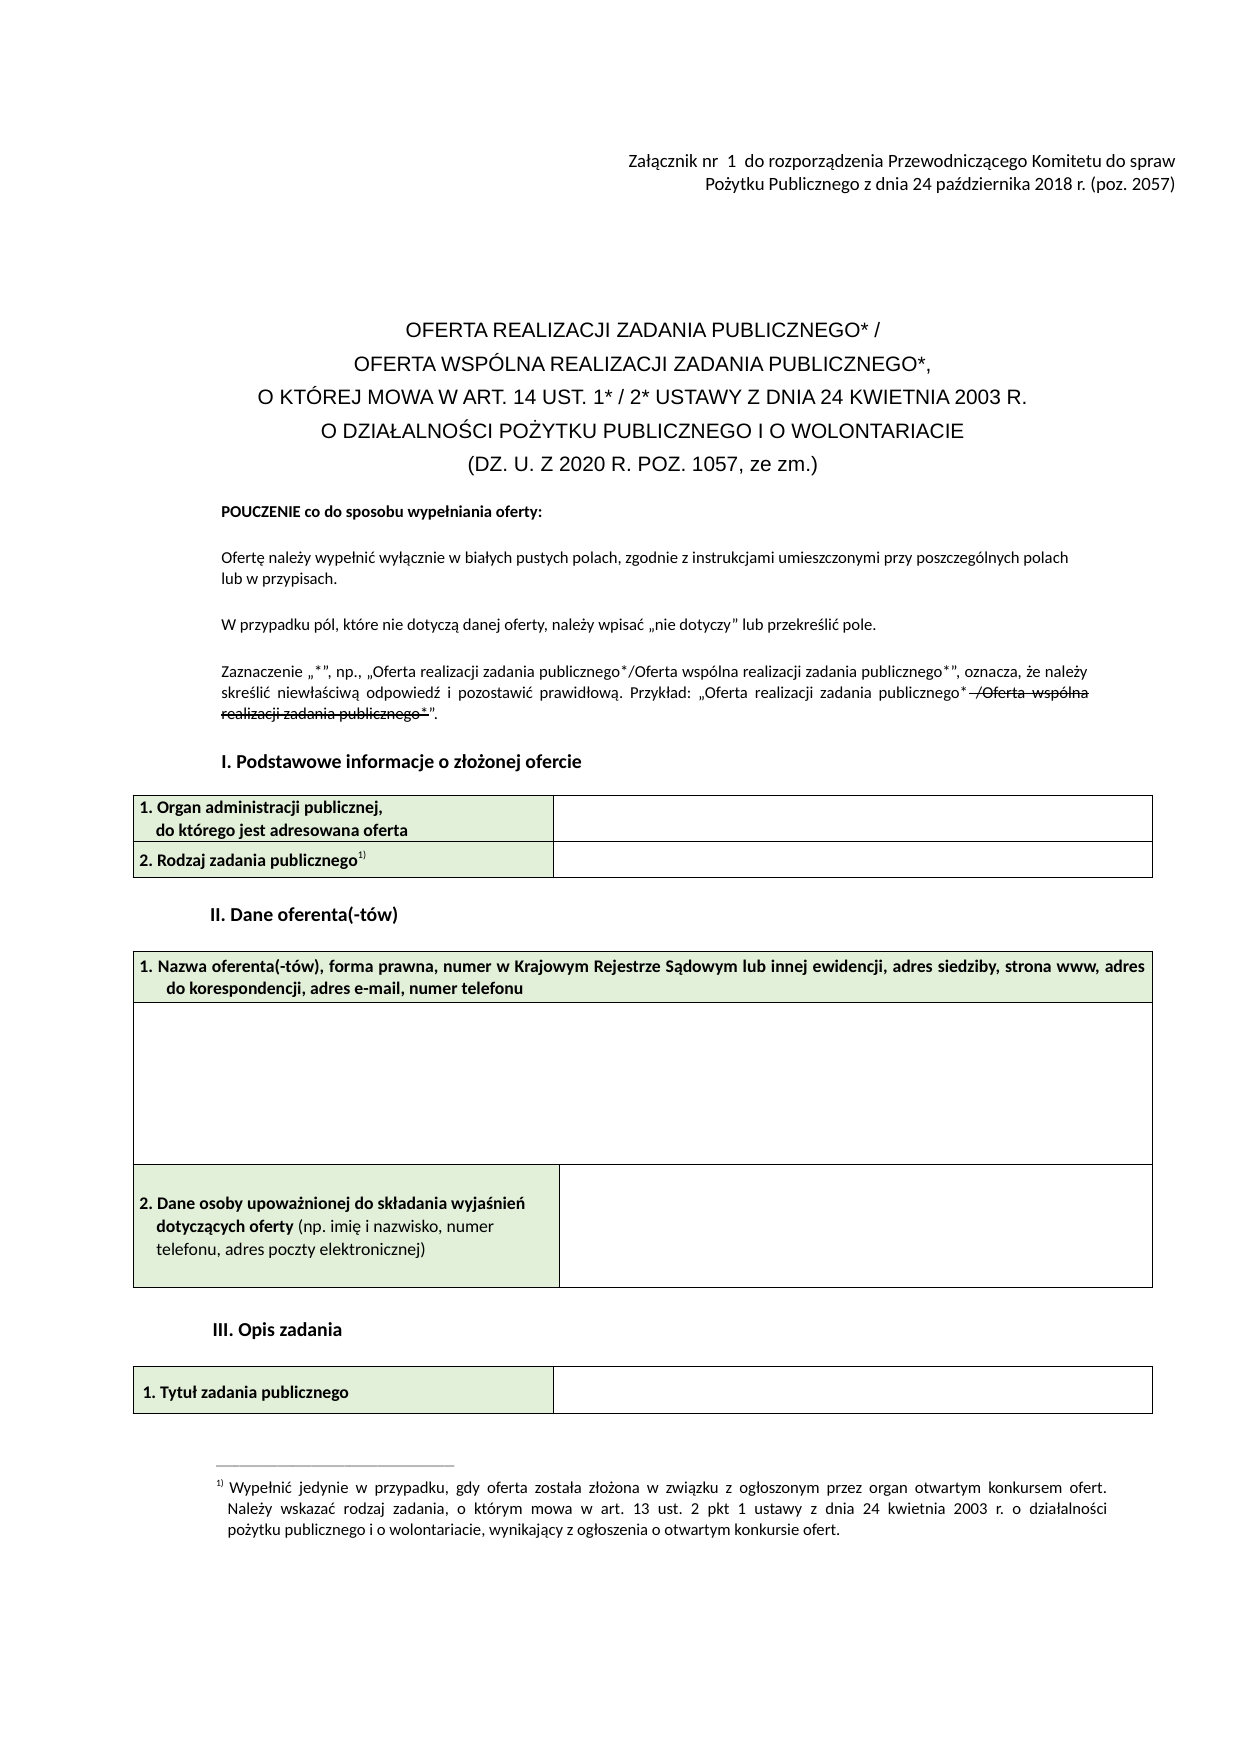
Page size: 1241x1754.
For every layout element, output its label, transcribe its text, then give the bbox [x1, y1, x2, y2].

table_cell [554, 842, 1152, 877]
table_cell 2. Dane osoby upoważnionej do składania wyjaśnień dotyczących oferty (np. imię i nazwisko, numer telefonu, adres poczty elektronicznej) [134, 1165, 559, 1287]
table_cell 1. Tytuł zadania publicznego [134, 1367, 553, 1413]
text Załącznik nr 1 do rozporządzenia Przewodniczącego Komitetu do spraw [109, 149, 1176, 172]
table_cell POUCZENIE co do sposobu wypełniania oferty: Ofertę należy wypełnić wyłącznie w białych pustych polach, zgodnie z instrukcjami umieszczonymi przy poszczególnych polach lub w przypisach. W przypadku pól, które nie dotyczą danej oferty, należy wpisać „nie dotyczy” lub przekreślić pole. Zaznaczenie „*”, np., „Oferta realizacji zadania publicznego*/Oferta wspólna realizacji zadania publicznego*”, oznacza, że należy skreślić niewłaściwą odpowiedź i pozostawić prawidłową. Przykład: „Oferta realizacji zadania publicznego* /Oferta wspólna realizacji zadania publicznego*”. I. Podstawowe informacje o złożonej ofercie [133, 476, 1152, 794]
table_cell [134, 1003, 1152, 1164]
table_cell [554, 796, 1152, 841]
table_cell III. Opis zadania [133, 1288, 1152, 1366]
text Pożytku Publicznego z dnia 24 października 2018 r. (poz. 2057) [109, 172, 1176, 195]
table_header OFERTA REALIZACJI ZADANIA PUBLICZNEGO* / OFERTA WSPÓLNA REALIZACJI ZADANIA PUBLICZNEGO*, O KTÓREJ MOWA W ART. 14 UST. 1* / 2* USTAWY Z DNIA 24 KWIETNIA 2003 R. O DZIAŁALNOŚCI POŻYTKU PUBLICZNEGO I O WOLONTARIACIE (DZ. U. Z 2020 R. POZ. 1057, ze zm.) [133, 310, 1152, 476]
table_cell [554, 1367, 1152, 1413]
table_cell 2. Rodzaj zadania publicznego1) [134, 842, 553, 877]
table_cell 1. Nazwa oferenta(-tów), forma prawna, numer w Krajowym Rejestrze Sądowym lub innej ewidencji, adres siedziby, strona www, adres do korespondencji, adres e-mail, numer telefonu [134, 952, 1152, 1002]
table_cell II. Dane oferenta(-tów) [133, 878, 1152, 951]
table_cell __________________________________________________ 1) Wypełnić jedynie w przypadku, gdy oferta została złożona w związku z ogłoszonym przez organ otwartym konkursem ofert. Należy wskazać rodzaj zadania, o którym mowa w art. 13 ust. 2 pkt 1 ustawy z dnia 24 kwietnia 2003 r. o działalności pożytku publicznego i o wolontariacie, wynikający z ogłoszenia o otwartym konkursie ofert. [133, 1414, 1152, 1628]
table_cell [560, 1165, 1152, 1287]
table_cell 1. Organ administracji publicznej, do którego jest adresowana oferta [134, 796, 553, 841]
